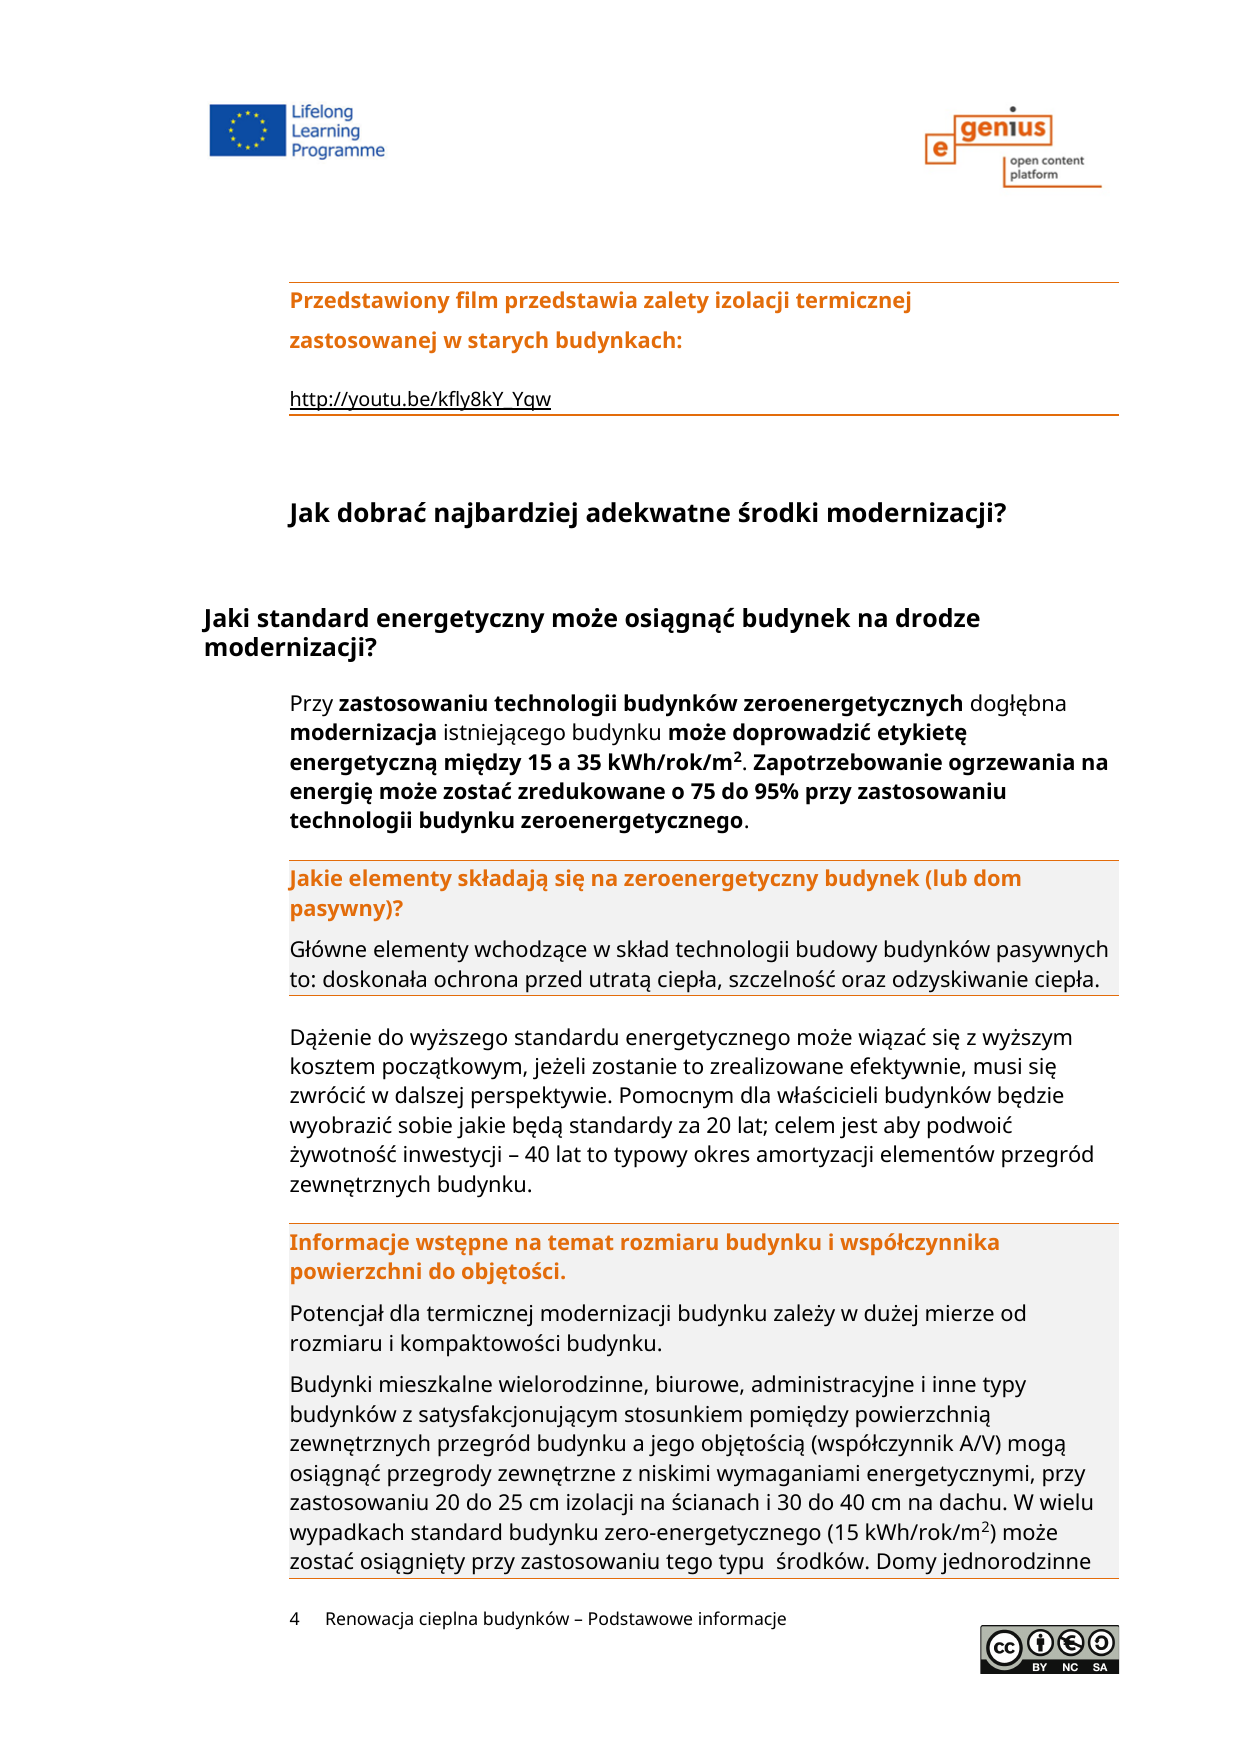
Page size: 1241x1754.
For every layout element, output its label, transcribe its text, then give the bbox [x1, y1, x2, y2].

text Potencjał dla termicznej modernizacji budynku zależy w dużej mierze od rozmiaru i kompaktowości budynku. [289, 1295, 1119, 1357]
text Przedstawiony film przedstawia zalety izolacji termicznej zastosowanej w starych budynkach: [289, 283, 1119, 354]
text Budynki mieszkalne wielorodzinne, biurowe, administracyjne i inne typy budynków z satysfakcjonującym stosunkiem pomiędzy powierzchnią zewnętrznych przegród budynku a jego objętością (współczynnik A/V) mogą osiągnąć przegrody zewnętrzne z niskimi wymaganiami energetycznymi, przy zastosowaniu 20 do 25 cm izolacji na ścianach i 30 do 40 cm na dachu. W wielu wypadkach standard budynku zero-energetycznego (15 kWh/rok/m2) może zostać osiągnięty przy zastosowaniu tego typu środków. Domy jednorodzinne [289, 1366, 1119, 1578]
text Jakie elementy składają się na zeroenergetyczny budynek (lub dom pasywny)? [289, 861, 1119, 922]
text http://youtu.be/kfly8kY_Yqw [289, 386, 1119, 414]
text Dążenie do wyższego standardu energetycznego może wiązać się z wyższym kosztem początkowym, jeżeli zostanie to zrealizowane efektywnie, musi się zwrócić w dalszej perspektywie. Pomocnym dla właścicieli budynków będzie wyobrazić sobie jakie będą standardy za 20 lat; celem jest aby podwoić żywotność inwestycji – 40 lat to typowy okres amortyzacji elementów przegród zewnętrznych budynku. [289, 1021, 1119, 1198]
subtitle Jak dobrać najbardziej adekwatne środki modernizacji? [289, 499, 1119, 528]
text Informacje wstępne na temat rozmiaru budynku i współczynnika powierzchni do objętości. [289, 1224, 1119, 1285]
text Główne elementy wchodzące w skład technologii budowy budynków pasywnych to: doskonała ochrona przed utratą ciepła, szczelność oraz odzyskiwanie ciepła. [289, 931, 1119, 995]
text Przy zastosowaniu technologii budynków zeroenergetycznych dogłębna modernizacja istniejącego budynku może doprowadzić etykietę energetyczną między 15 a 35 kWh/rok/m2. Zapotrzebowanie ogrzewania na energię może zostać zredukowane o 75 do 95% przy zastosowaniu technologii budynku zeroenergetycznego. [289, 687, 1119, 835]
subtitle Jaki standard energetyczny może osiągnąć budynek na drodze modernizacji? [204, 603, 1119, 662]
